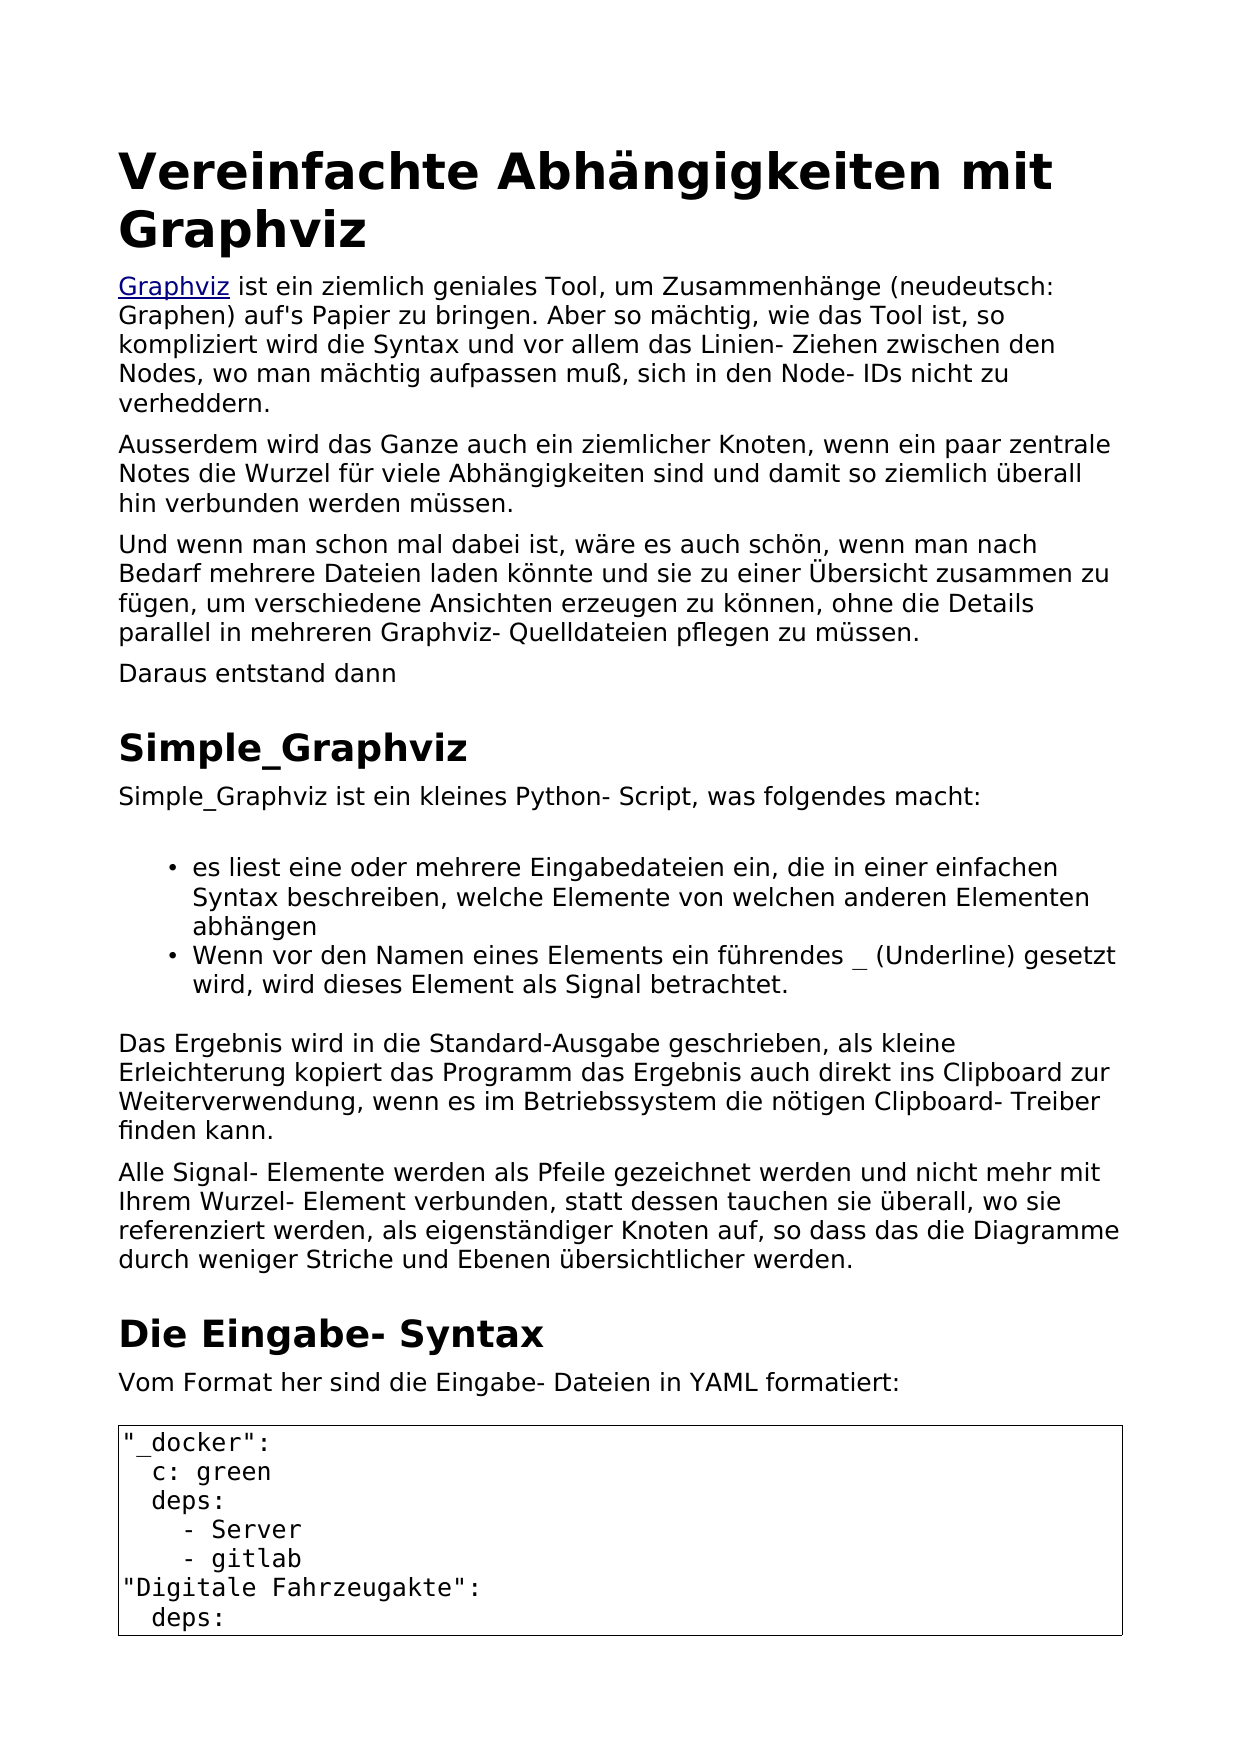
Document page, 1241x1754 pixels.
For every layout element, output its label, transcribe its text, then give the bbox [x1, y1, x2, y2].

subtitle Vereinfachte Abhängigkeiten mit Graphviz [118, 143, 1122, 259]
table_header "_docker": c: green deps: - Server - gitlab "Digitale Fahrzeugakte": deps: [119, 1426, 1122, 1635]
list Wenn vor den Namen eines Elements ein führendes _ (Underline) gesetzt wird, wird dieses Element als Signal betrachtet. [177, 941, 1122, 999]
text Vom Format her sind die Eingabe- Dateien in YAML formatiert: [118, 1368, 1122, 1397]
text Daraus entstand dann [118, 659, 1122, 689]
text Ausserdem wird das Ganze auch ein ziemlicher Knoten, wenn ein paar zentrale Notes die Wurzel für viele Abhängigkeiten sind und damit so ziemlich überall hin verbunden werden müssen. [118, 430, 1122, 518]
text Graphviz ist ein ziemlich geniales Tool, um Zusammenhänge (neudeutsch: Graphen) auf's Papier zu bringen. Aber so mächtig, wie das Tool ist, so kompliziert wird die Syntax und vor allem das Linien- Ziehen zwischen den Nodes, wo man mächtig aufpassen muß, sich in den Node- IDs nicht zu verheddern. [118, 272, 1122, 418]
text Alle Signal- Elemente werden als Pfeile gezeichnet werden und nicht mehr mit Ihrem Wurzel- Element verbunden, statt dessen tauchen sie überall, wo sie referenziert werden, als eigenständiger Knoten auf, so dass das die Diagramme durch weniger Striche und Ebenen übersichtlicher werden. [118, 1158, 1122, 1275]
text Das Ergebnis wird in die Standard-Ausgabe geschrieben, als kleine Erleichterung kopiert das Programm das Ergebnis auch direkt ins Clipboard zur Weiterverwendung, wenn es im Betriebssystem die nötigen Clipboard- Treiber finden kann. [118, 1029, 1122, 1146]
subtitle Die Eingabe- Syntax [118, 1312, 1122, 1356]
text Und wenn man schon mal dabei ist, wäre es auch schön, wenn man nach Bedarf mehrere Dateien laden könnte und sie zu einer Übersicht zusammen zu fügen, um verschiedene Ansichten erzeugen zu können, ohne die Details parallel in mehreren Graphviz- Quelldateien pflegen zu müssen. [118, 530, 1122, 647]
subtitle Simple_Graphviz [118, 726, 1122, 770]
list es liest eine oder mehrere Eingabedateien ein, die in einer einfachen Syntax beschreiben, welche Elemente von welchen anderen Elementen abhängen [177, 853, 1122, 941]
text Simple_Graphviz ist ein kleines Python- Script, was folgendes macht: [118, 782, 1122, 812]
